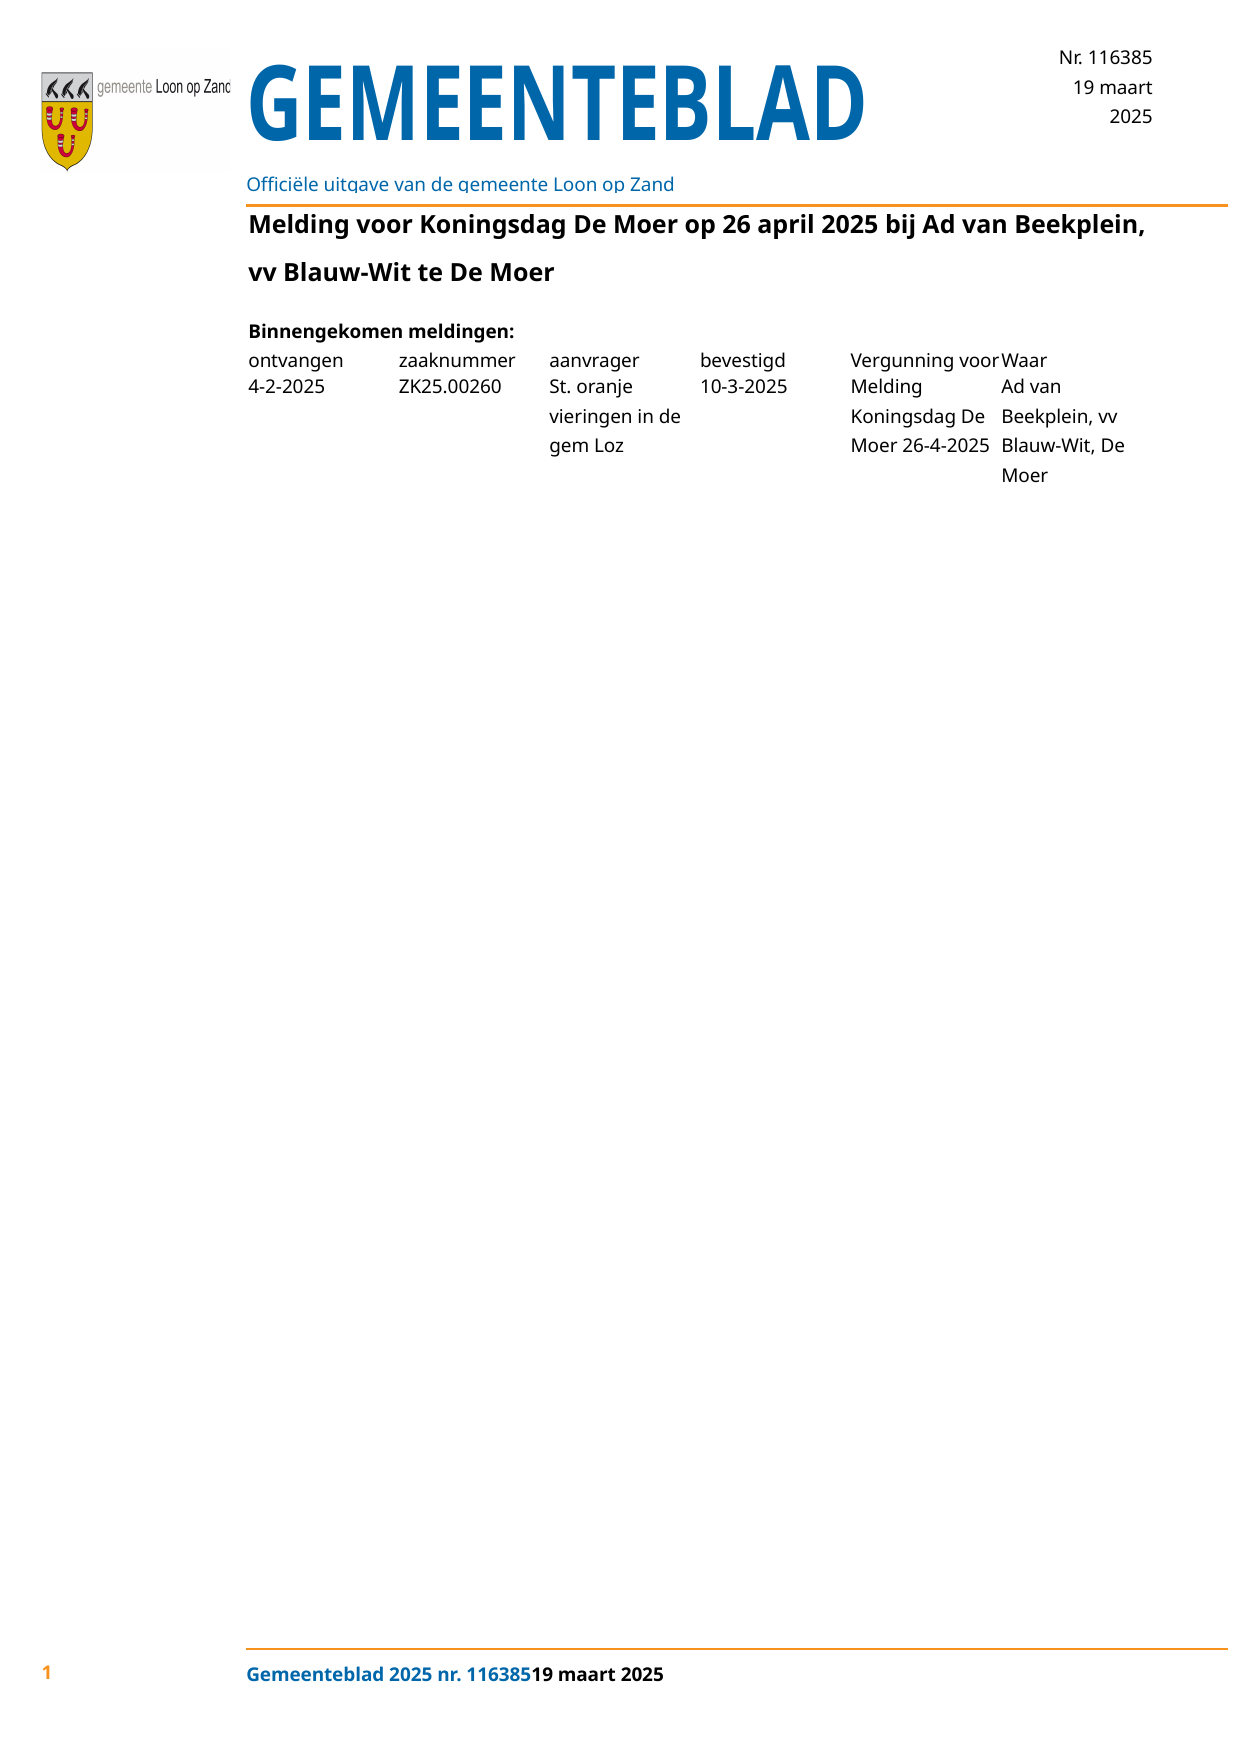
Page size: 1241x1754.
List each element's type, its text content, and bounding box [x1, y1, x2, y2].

table_cell Ad van Beekplein, vv Blauw-Wit, De Moer [1001, 373, 1152, 488]
table_cell St. oranje vieringen in de gem Loz [549, 373, 700, 488]
table_header aanvrager [549, 348, 700, 373]
text Binnengekomen meldingen: [248, 318, 1152, 344]
table_header ontvangen [248, 348, 398, 373]
table_cell ZK25.00260 [399, 373, 549, 488]
table_cell 10-3-2025 [700, 373, 850, 488]
table_header Vergunning voor [850, 348, 1001, 373]
table_header zaaknummer [399, 348, 549, 373]
table_cell Melding Koningsdag De Moer 26-4-2025 [850, 373, 1001, 488]
table_header bevestigd [700, 348, 850, 373]
table_cell 4-2-2025 [248, 373, 398, 488]
picture [41, 47, 231, 172]
text Melding voor Koningsdag De Moer op 26 april 2025 bij Ad van Beekplein, vv Blauw-Wit te De Moer [248, 207, 1152, 288]
table_header Waar [1001, 348, 1152, 373]
